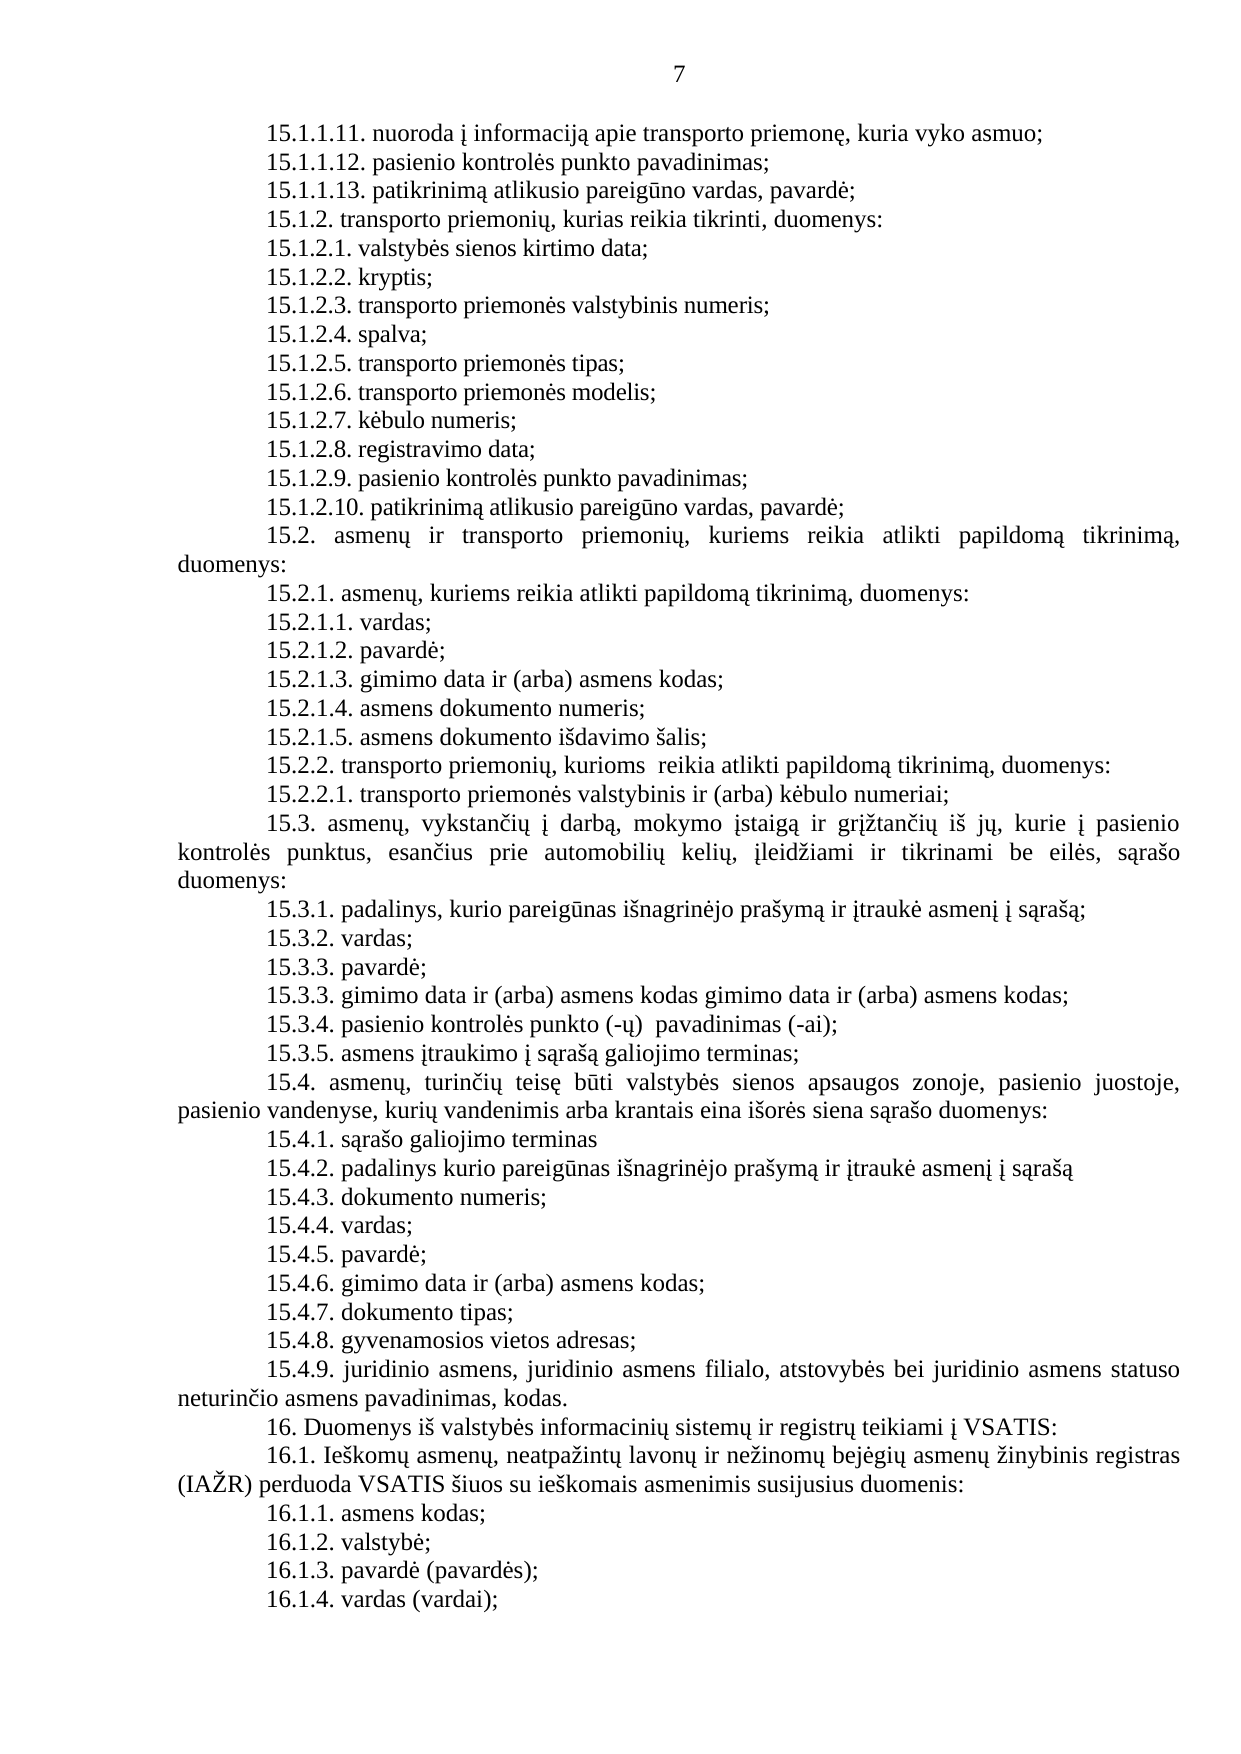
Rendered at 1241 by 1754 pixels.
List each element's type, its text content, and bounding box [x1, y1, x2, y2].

text 15.4.5. pavardė; [177, 1239, 1181, 1268]
text 15.4.9. juridinio asmens, juridinio asmens filialo, atstovybės bei juridinio asmens statuso neturinčio asmens pavadinimas, kodas. [177, 1354, 1181, 1412]
text 15.3.4. pasienio kontrolės punkto (-ų) pavadinimas (-ai); [177, 1009, 1181, 1038]
text 16.1.2. valstybė; [177, 1527, 1181, 1556]
text 15.1.2.6. transporto priemonės modelis; [177, 377, 1181, 406]
text 15.1.2.10. patikrinimą atlikusio pareigūno vardas, pavardė; [177, 492, 1181, 521]
text 15.2.1.3. gimimo data ir (arba) asmens kodas; [177, 664, 1181, 693]
text 16.1.3. pavardė (pavardės); [177, 1556, 1181, 1584]
text 15.2.1. asmenų, kuriems reikia atlikti papildomą tikrinimą, duomenys: [177, 578, 1181, 607]
text 15.4.3. dokumento numeris; [177, 1182, 1181, 1211]
text 15.1.2.5. transporto priemonės tipas; [177, 348, 1181, 377]
text 15.2. asmenų ir transporto priemonių, kuriems reikia atlikti papildomą tikrinimą, duomenys: [177, 521, 1181, 578]
text 15.2.2.1. transporto priemonės valstybinis ir (arba) kėbulo numeriai; [177, 779, 1181, 808]
text 15.2.2. transporto priemonių, kurioms reikia atlikti papildomą tikrinimą, duomenys: [177, 751, 1181, 779]
text 15.1.1.11. nuoroda į informaciją apie transporto priemonę, kuria vyko asmuo; [177, 118, 1181, 147]
text 15.2.1.2. pavardė; [177, 636, 1181, 664]
text 15.2.1.4. asmens dokumento numeris; [177, 693, 1181, 722]
text 15.2.1.5. asmens dokumento išdavimo šalis; [177, 722, 1181, 751]
text 15.4.6. gimimo data ir (arba) asmens kodas; [177, 1268, 1181, 1297]
text 15.2.1.1. vardas; [177, 607, 1181, 636]
text 15.1.2.9. pasienio kontrolės punkto pavadinimas; [177, 463, 1181, 492]
text 15.3. asmenų, vykstančių į darbą, mokymo įstaigą ir grįžtančių iš jų, kurie į pasienio kontrolės punktus, esančius prie automobilių kelių, įleidžiami ir tikrinami be eilės, sąrašo duomenys: [177, 808, 1181, 894]
text 15.4.8. gyvenamosios vietos adresas; [177, 1326, 1181, 1354]
text 16.1.1. asmens kodas; [177, 1498, 1181, 1527]
text 15.1.2.1. valstybės sienos kirtimo data; [177, 233, 1181, 262]
text 15.3.5. asmens įtraukimo į sąrašą galiojimo terminas; [177, 1038, 1181, 1067]
text 15.1.2.7. kėbulo numeris; [177, 406, 1181, 434]
text 15.1.2.2. kryptis; [177, 262, 1181, 291]
text 16.1. Ieškomų asmenų, neatpažintų lavonų ir nežinomų bejėgių asmenų žinybinis registras (IAŽR) perduoda VSATIS šiuos su ieškomais asmenimis susijusius duomenis: [177, 1441, 1181, 1498]
text 15.1.1.13. patikrinimą atlikusio pareigūno vardas, pavardė; [177, 176, 1181, 204]
text 15.4. asmenų, turinčių teisę būti valstybės sienos apsaugos zonoje, pasienio juostoje, pasienio vandenyse, kurių vandenimis arba krantais eina išorės siena sąrašo duomenys: [177, 1067, 1181, 1124]
text 15.3.1. padalinys, kurio pareigūnas išnagrinėjo prašymą ir įtraukė asmenį į sąrašą; [177, 894, 1181, 923]
text 15.3.3. gimimo data ir (arba) asmens kodas gimimo data ir (arba) asmens kodas; [177, 981, 1181, 1009]
text 15.1.1.12. pasienio kontrolės punkto pavadinimas; [177, 147, 1181, 176]
text 15.1.2.8. registravimo data; [177, 434, 1181, 463]
text 15.4.7. dokumento tipas; [177, 1297, 1181, 1326]
text 16. Duomenys iš valstybės informacinių sistemų ir registrų teikiami į VSATIS: [177, 1412, 1181, 1441]
text 15.1.2. transporto priemonių, kurias reikia tikrinti, duomenys: [177, 204, 1181, 233]
text 15.1.2.4. spalva; [177, 319, 1181, 348]
text 15.4.4. vardas; [177, 1211, 1181, 1239]
text 15.4.1. sąrašo galiojimo terminas [177, 1124, 1181, 1153]
text 15.3.2. vardas; [177, 923, 1181, 952]
text 15.4.2. padalinys kurio pareigūnas išnagrinėjo prašymą ir įtraukė asmenį į sąrašą [177, 1153, 1181, 1182]
text 15.3.3. pavardė; [177, 952, 1181, 981]
text 16.1.4. vardas (vardai); [177, 1584, 1181, 1613]
text 15.1.2.3. transporto priemonės valstybinis numeris; [177, 291, 1181, 319]
